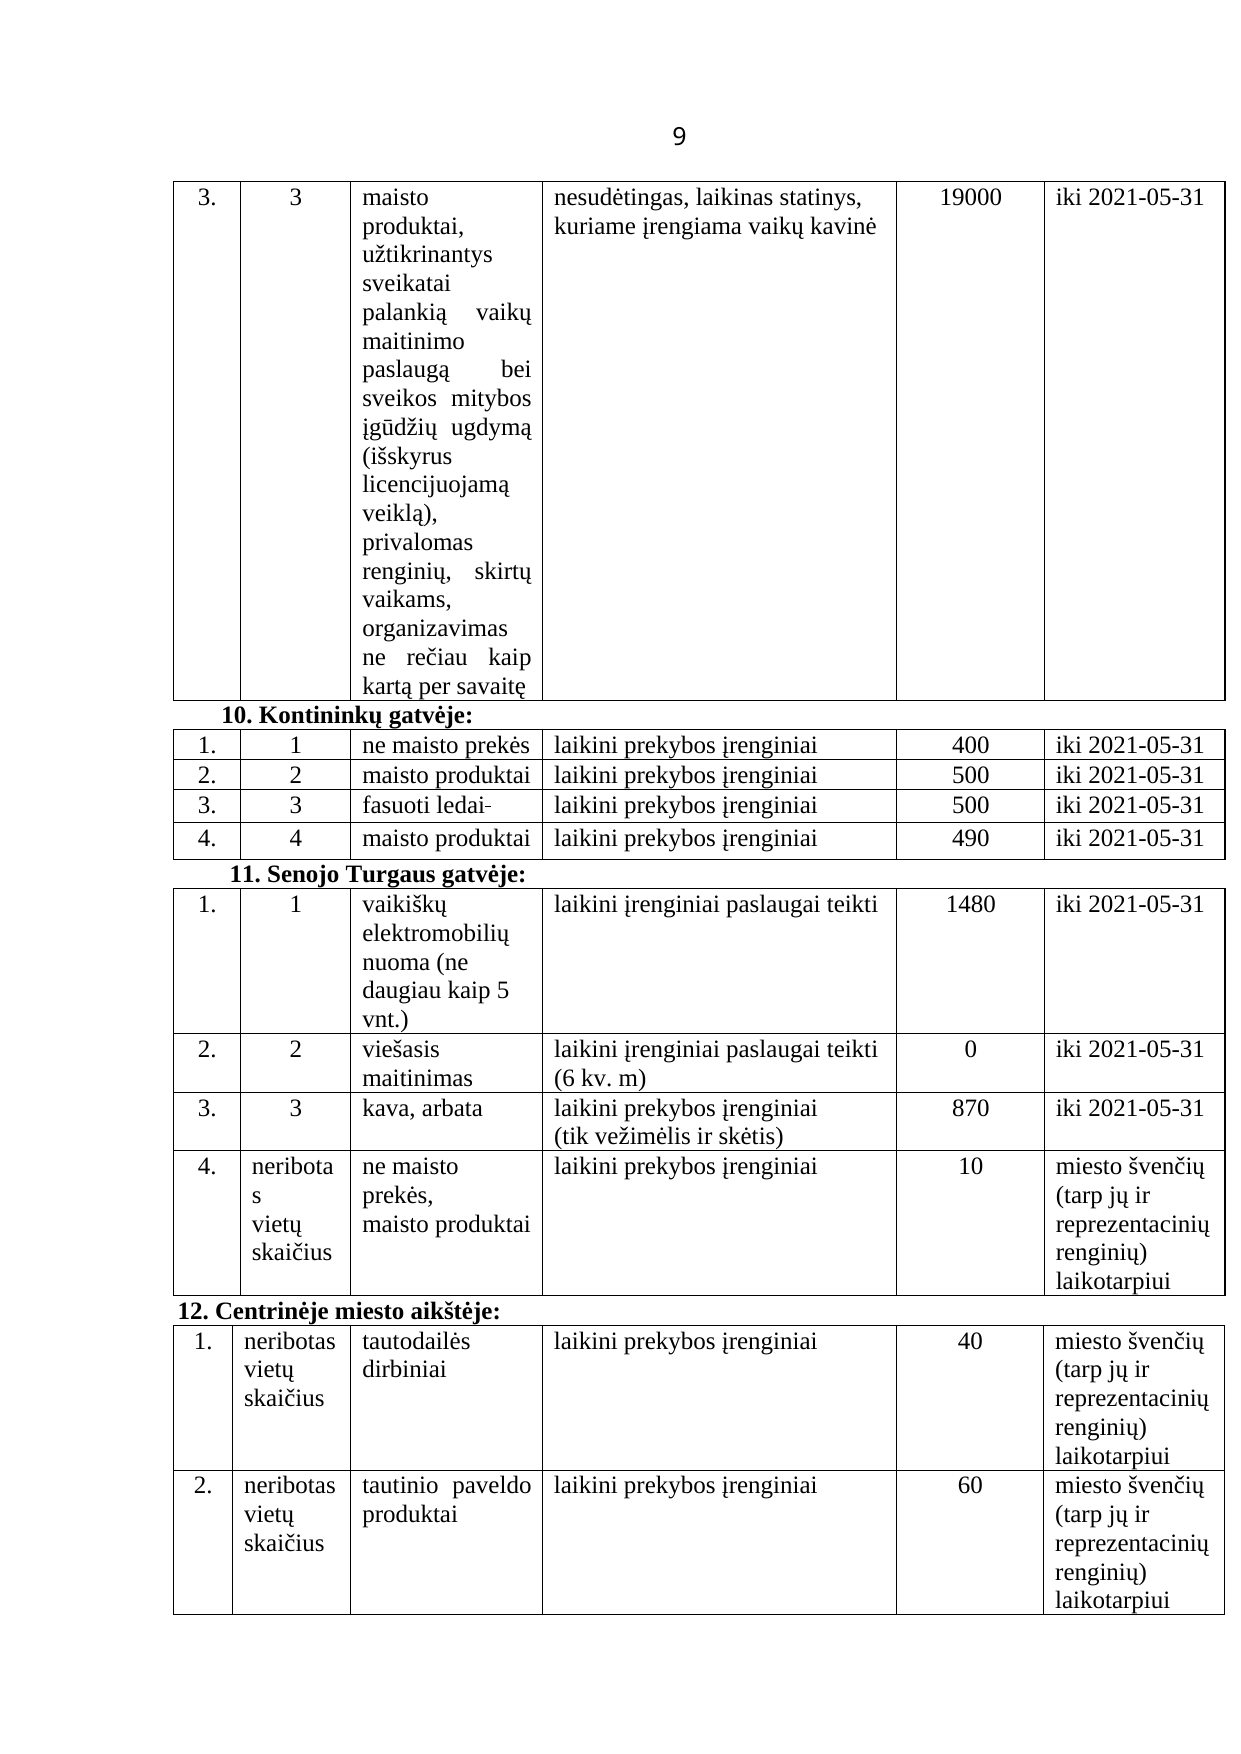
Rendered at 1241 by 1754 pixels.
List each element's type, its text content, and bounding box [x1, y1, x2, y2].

table_cell ne maisto prekės [351, 730, 542, 759]
table_cell 3 [241, 1093, 350, 1150]
table_cell 870 [897, 1093, 1044, 1150]
table_cell 19000 [897, 182, 1044, 699]
table_cell 4. [174, 1151, 240, 1295]
table_cell 3. [174, 1093, 240, 1150]
table_cell iki 2021-05-31 [1045, 1093, 1224, 1150]
table_cell maisto produktai, užtikrinantys sveikatai palankią vaikų maitinimo paslaugą bei sveikos mitybos įgūdžių ugdymą (išskyrus licencijuojamą veiklą), privalomas renginių, skirtų vaikams, organizavimas ne rečiau kaip kartą per savaitę [351, 182, 542, 699]
table_cell 3 [241, 790, 350, 822]
table_cell 0 [897, 1034, 1044, 1092]
table_cell laikini prekybos įrenginiai [543, 790, 896, 822]
text 12. Centrinėje miesto aikštėje: [177, 1296, 1181, 1325]
table_cell iki 2021-05-31 [1045, 823, 1224, 858]
table_cell 500 [897, 760, 1044, 789]
table_cell 400 [897, 730, 1044, 759]
table_cell ne maisto prekės, maisto produktai [351, 1151, 542, 1295]
table_cell [641, 701, 897, 729]
table_cell iki 2021-05-31 [1045, 760, 1224, 789]
table_cell vaikiškų elektromobilių nuoma (ne daugiau kaip 5 vnt.) [351, 889, 542, 1033]
table_cell 10 [897, 1151, 1044, 1295]
table_cell 1 [241, 889, 350, 1033]
table_cell fasuoti ledai [351, 790, 542, 822]
table_header miesto švenčių (tarp jų ir reprezentacinių renginių) laikotarpiui [1044, 1326, 1224, 1469]
table_cell laikini įrenginiai paslaugai teikti [543, 889, 896, 1033]
table_cell 2 [241, 1034, 350, 1092]
table_cell 2. [174, 1471, 232, 1614]
table_cell iki 2021-05-31 [1045, 1034, 1224, 1092]
table_cell 4. [174, 823, 240, 858]
table_cell laikini prekybos įrenginiai [543, 1151, 896, 1295]
table_cell 1. [174, 889, 240, 1033]
table_cell kava, arbata [351, 1093, 542, 1150]
table_cell 10. Kontininkų gatvėje: [174, 701, 641, 729]
table_cell viešasis maitinimas [351, 1034, 542, 1092]
table_cell 2 [241, 760, 350, 789]
table_header laikini prekybos įrenginiai [543, 1326, 896, 1469]
table_cell 500 [897, 790, 1044, 822]
table_cell 3 [241, 182, 350, 699]
table_cell 1480 [897, 889, 1044, 1033]
table_cell 1. [174, 730, 240, 759]
table_cell miesto švenčių (tarp jų ir reprezentacinių renginių) laikotarpiui [1044, 1471, 1224, 1614]
table_cell 4 [241, 823, 350, 858]
table_cell [1044, 701, 1225, 729]
table_cell laikini prekybos įrenginiai [543, 760, 896, 789]
table_cell 3. [174, 790, 240, 822]
table_cell 2. [174, 1034, 240, 1092]
table_cell nesudėtingas, laikinas statinys, kuriame įrengiama vaikų kavinė [543, 182, 896, 699]
table_cell maisto produktai [351, 823, 542, 858]
table_cell neribotas vietų skaičius [233, 1471, 350, 1614]
table_cell laikini įrenginiai paslaugai teikti (6 kv. m) [543, 1034, 896, 1092]
table_cell tautinio paveldo produktai [351, 1471, 542, 1614]
table_cell iki 2021-05-31 [1045, 790, 1224, 822]
table_cell miesto švenčių (tarp jų ir reprezentacinių renginių) laikotarpiui [1045, 1151, 1224, 1295]
table_cell laikini prekybos įrenginiai (tik vežimėlis ir skėtis) [543, 1093, 896, 1150]
table_cell 1 [241, 730, 350, 759]
table_cell 11. Senojo Turgaus gatvėje: [174, 860, 1225, 888]
table_cell 3. [174, 182, 240, 699]
table_cell iki 2021-05-31 [1045, 730, 1224, 759]
table_cell [897, 701, 1044, 729]
table_cell iki 2021-05-31 [1045, 182, 1224, 699]
table_cell 490 [897, 823, 1044, 858]
table_cell laikini prekybos įrenginiai [543, 1471, 896, 1614]
table_cell laikini prekybos įrenginiai [543, 730, 896, 759]
table_cell [1225, 859, 1229, 888]
table_cell [1225, 700, 1229, 729]
table_header tautodailės dirbiniai [351, 1326, 542, 1469]
table_cell 60 [897, 1471, 1043, 1614]
table_cell maisto produktai [351, 760, 542, 789]
table_cell laikini prekybos įrenginiai [543, 823, 896, 858]
table_cell neribotas vietų skaičius [241, 1151, 350, 1295]
table_cell iki 2021-05-31 [1045, 889, 1224, 1033]
table_cell 2. [174, 760, 240, 789]
table_header 40 [897, 1326, 1043, 1469]
table_header neribotas vietų skaičius [233, 1326, 350, 1469]
table_header 1. [174, 1326, 232, 1469]
